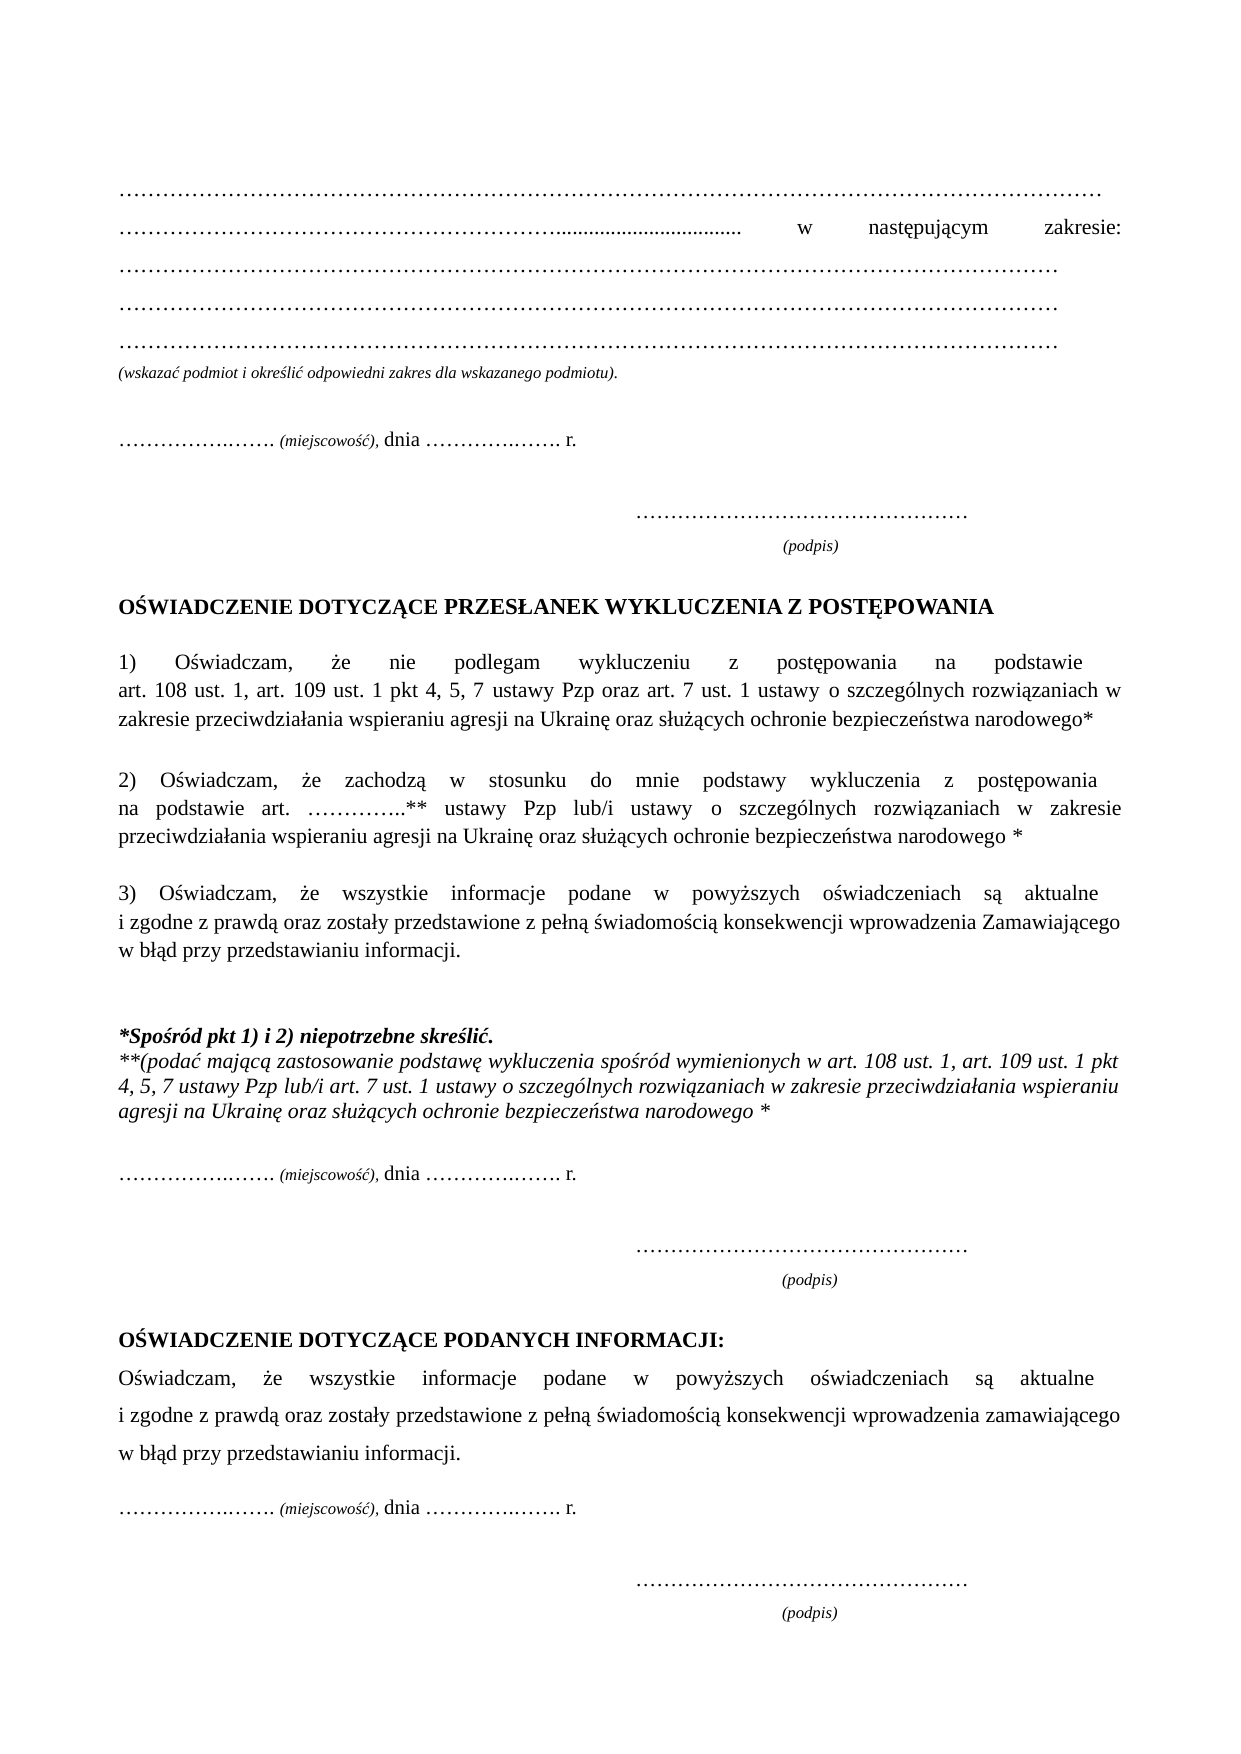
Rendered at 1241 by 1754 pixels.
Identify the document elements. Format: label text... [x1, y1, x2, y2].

text 1) Oświadczam, że nie podlegam wykluczeniu z postępowania na podstawie art. 108 ust. 1, art. 109 ust. 1 pkt 4, 5, 7 ustawy Pzp oraz art. 7 ust. 1 ustawy o szczególnych rozwiązaniach w zakresie przeciwdziałania wspieraniu agresji na Ukrainę oraz służących ochronie bezpieczeństwa narodowego* [118, 649, 1122, 731]
text …………………………………………………………………………………………………………………………………………………………………………….................................. w następującym zakresie: ………………………………………………………………………………………………………………… [118, 176, 1122, 277]
text ………………………………………………………………………………………………………………… [118, 290, 1122, 315]
text Oświadczam, że wszystkie informacje podane w powyższych oświadczeniach są aktualne i zgodne z prawdą oraz zostały przedstawione z pełną świadomością konsekwencji wprowadzenia zamawiającego w błąd przy przedstawianiu informacji. [118, 1365, 1122, 1466]
text …………….……. (miejscowość), dnia ………….……. r. [118, 427, 1122, 451]
text ………………………………………… [118, 1233, 1122, 1257]
text 2) Oświadczam, że zachodzą w stosunku do mnie podstawy wykluczenia z postępowania na podstawie art. …………..** ustawy Pzp lub/i ustawy o szczególnych rozwiązaniach w zakresie przeciwdziałania wspieraniu agresji na Ukrainę oraz służących ochronie bezpieczeństwa narodowego * [118, 767, 1122, 849]
text (podpis) [708, 1603, 1122, 1622]
text …………….……. (miejscowość), dnia ………….……. r. [118, 1495, 1122, 1519]
text …………….……. (miejscowość), dnia ………….……. r. [118, 1161, 1122, 1185]
text ………………………………………… [118, 1567, 1122, 1591]
text OŚWIADCZENIE DOTYCZĄCE PRZESŁANEK WYKLUCZENIA Z POSTĘPOWANIA [118, 593, 1122, 619]
text (podpis) [118, 535, 1122, 554]
text *Spośród pkt 1) i 2) niepotrzebne skreślić. [118, 1023, 1122, 1048]
text ………………………………………………………………………………………………………………… (wskazać podmiot i określić odpowiedni zakres dla wskazanego podmiotu). [118, 328, 1122, 382]
text 3) Oświadczam, że wszystkie informacje podane w powyższych oświadczeniach są aktualne i zgodne z prawdą oraz zostały przedstawione z pełną świadomością konsekwencji wprowadzenia Zamawiającego w błąd przy przedstawianiu informacji. [118, 880, 1122, 962]
text (podpis) [708, 1269, 1122, 1288]
text **(podać mającą zastosowanie podstawę wykluczenia spośród wymienionych w art. 108 ust. 1, art. 109 ust. 1 pkt 4, 5, 7 ustawy Pzp lub/i art. 7 ust. 1 ustawy o szczególnych rozwiązaniach w zakresie przeciwdziałania wspieraniu agresji na Ukrainę oraz służących ochronie bezpieczeństwa narodowego * [118, 1048, 1122, 1123]
text ………………………………………… [118, 499, 1122, 523]
text OŚWIADCZENIE DOTYCZĄCE PODANYCH INFORMACJI: [118, 1327, 1122, 1352]
